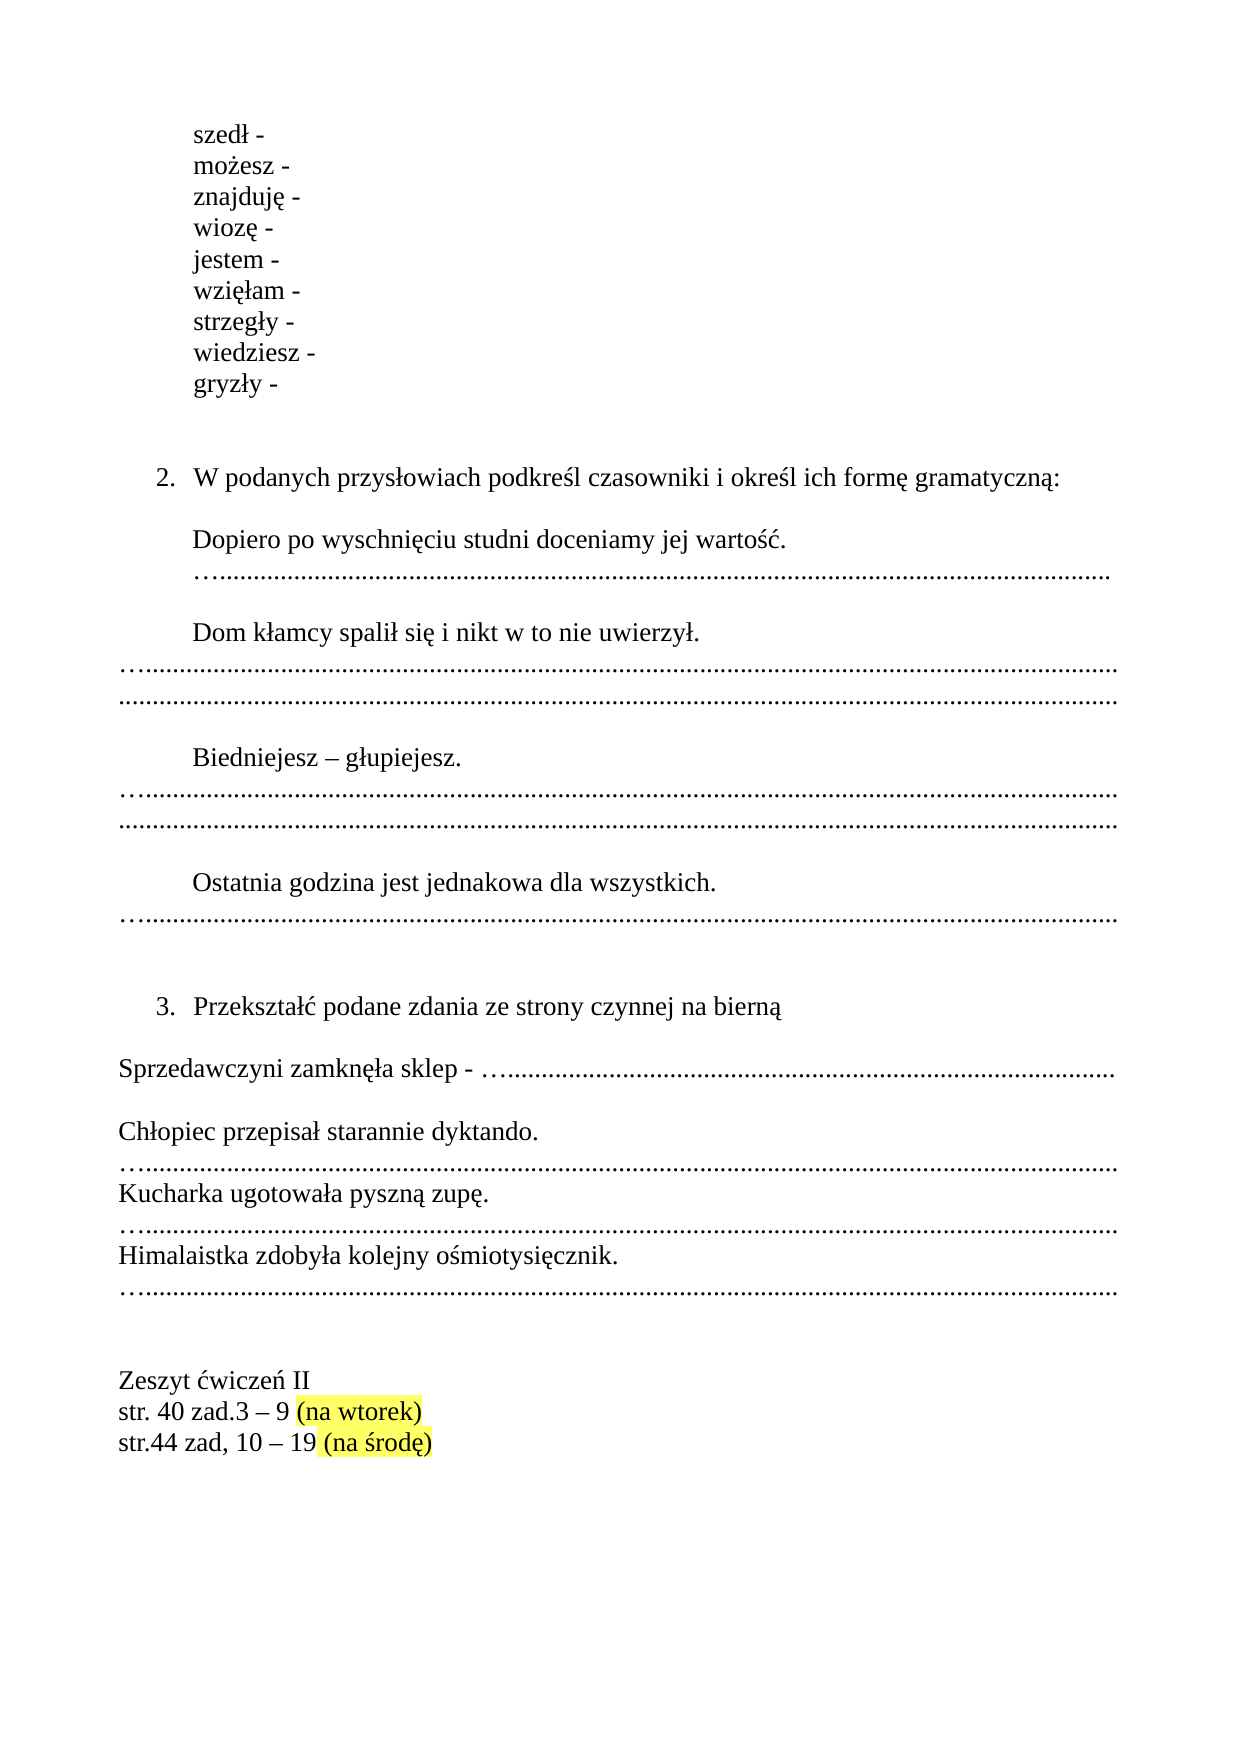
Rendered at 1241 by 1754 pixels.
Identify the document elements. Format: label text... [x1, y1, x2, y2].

list wiedziesz - [156, 336, 1122, 367]
text str. 40 zad.3 – 9 (na wtorek) [118, 1395, 1122, 1426]
text Ostatnia godzina jest jednakowa dla wszystkich. [118, 866, 1122, 897]
text Sprzedawczyni zamknęła sklep - ….......................................................................................... [118, 1052, 1122, 1084]
list W podanych przysłowiach podkreśl czasowniki i określ ich formę gramatyczną: [156, 461, 1122, 492]
text …................................................................................................................................................ [118, 1208, 1122, 1239]
text ….................................................................................................................................................................................................................................................................................................... [118, 772, 1122, 834]
text …................................................................................................................................................ [118, 897, 1122, 928]
text ….................................................................................................................................................................................................................................................................................................... [118, 648, 1122, 710]
text ….................................................................................................................................... [118, 554, 1122, 585]
text Chłopiec przepisał starannie dyktando. [118, 1115, 1122, 1146]
list strzegły - [156, 305, 1122, 336]
list szedł - [156, 118, 1122, 149]
text Kucharka ugotowała pyszną zupę. [118, 1177, 1122, 1208]
list znajduję - [156, 180, 1122, 212]
text …................................................................................................................................................ [118, 1271, 1122, 1302]
text str.44 zad, 10 – 19 (na środę) [118, 1426, 1122, 1457]
text Dom kłamcy spalił się i nikt w to nie uwierzył. [118, 616, 1122, 648]
list możesz - [156, 149, 1122, 180]
list jestem - [156, 243, 1122, 274]
list gryzły - [156, 367, 1122, 398]
text …................................................................................................................................................ [118, 1146, 1122, 1177]
text Biedniejesz – głupiejesz. [118, 741, 1122, 772]
text Dopiero po wyschnięciu studni doceniamy jej wartość. [118, 523, 1122, 554]
list wiozę - [156, 212, 1122, 243]
text Himalaistka zdobyła kolejny ośmiotysięcznik. [118, 1239, 1122, 1271]
text Zeszyt ćwiczeń II [118, 1364, 1122, 1395]
list wzięłam - [156, 274, 1122, 305]
list Przekształć podane zdania ze strony czynnej na bierną [156, 990, 1122, 1021]
